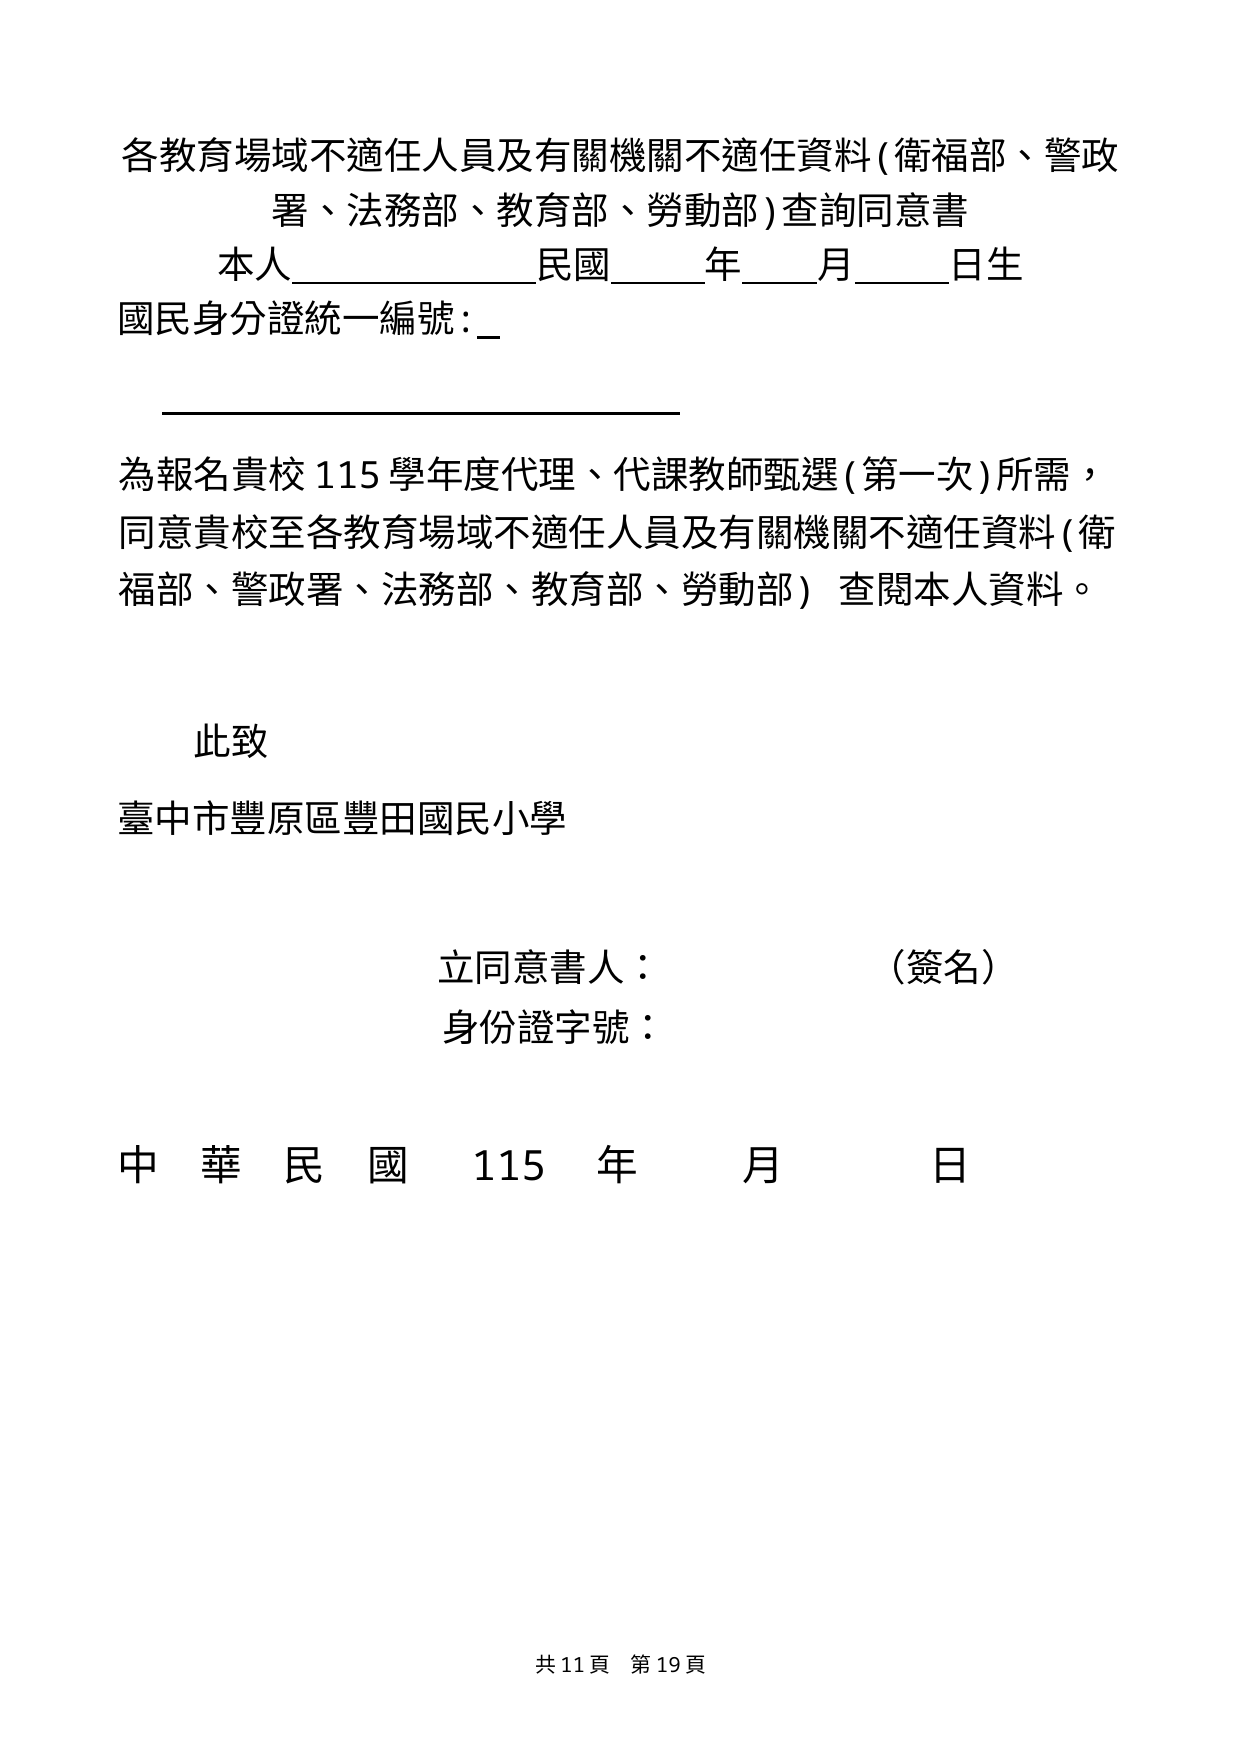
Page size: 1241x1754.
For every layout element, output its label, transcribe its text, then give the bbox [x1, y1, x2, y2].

text 立同意書人： （簽名） [437, 938, 1122, 992]
text 各教育場域不適任人員及有關機關不適任資料(衛福部、警政署、法務部、教育部、勞動部)查詢同意書 [118, 126, 1122, 235]
text 為報名貴校115學年度代理、代課教師甄選(第一次)所需，同意貴校至各教育場域不適任人員及有關機關不適任資料(衛福部、警政署、法務部、教育部、勞動部) 查閱本人資料。 [118, 445, 1122, 615]
text 中 華 民 國 115 年 月 日 [117, 1132, 1093, 1193]
text 臺中市豐原區豐田國民小學 [117, 789, 1122, 843]
text 國民身分證統一編號: [117, 289, 1122, 344]
text 此致 [193, 712, 1122, 766]
text 身份證字號： [442, 998, 1122, 1052]
text 本人 民國 年 月 日生 [118, 235, 1122, 289]
